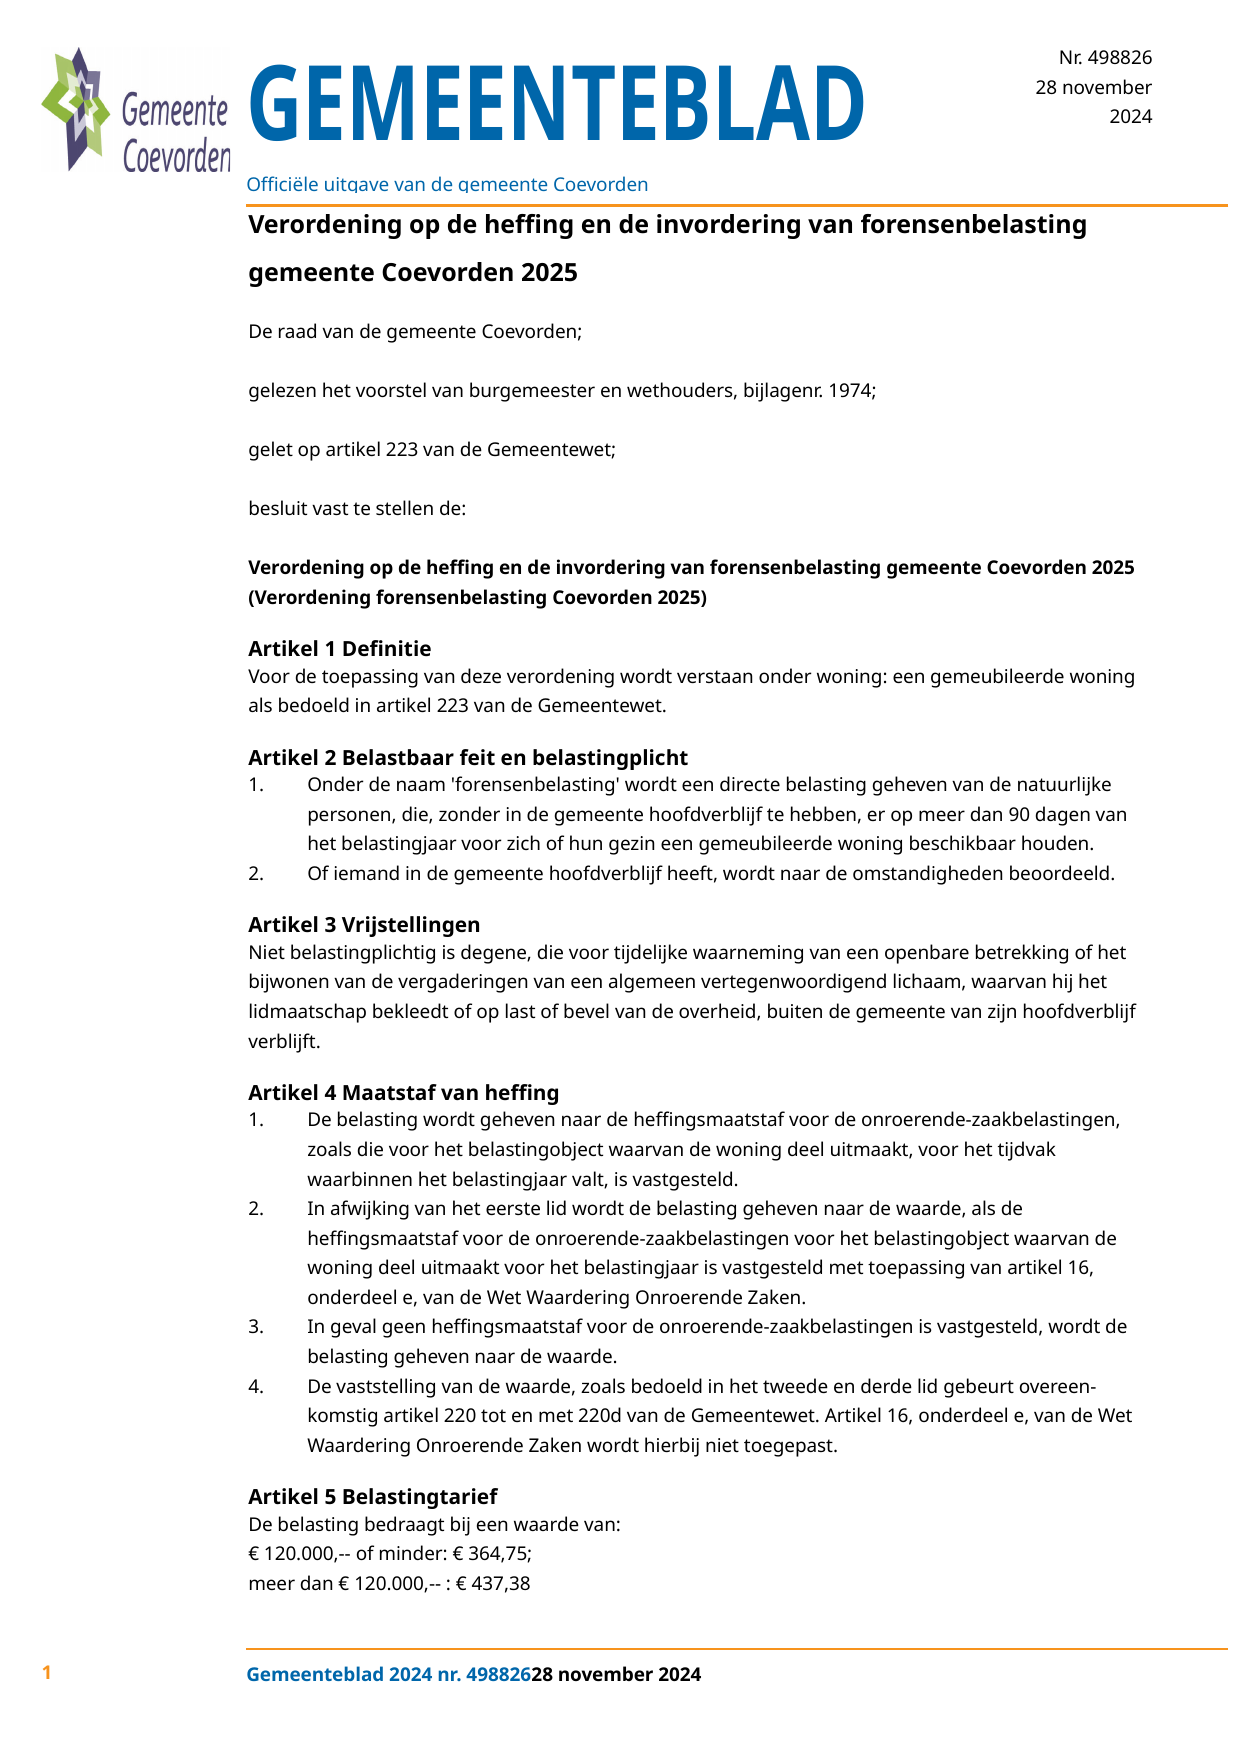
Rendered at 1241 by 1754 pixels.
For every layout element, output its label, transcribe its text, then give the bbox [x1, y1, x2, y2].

text Verordening op de heffing en de invordering van forensenbelasting gemeente Coevorden 2025 (Verordening forensenbelasting Coevorden 2025) [248, 554, 1152, 610]
text Artikel 3 Vrijstellingen [248, 911, 1152, 939]
text besluit vast te stellen de: [248, 495, 1152, 521]
text De raad van de gemeente Coevorden; [248, 318, 1152, 344]
text Niet belastingplichtig is degene, die voor tijdelijke waarneming van een openbare betrekking of het bijwonen van de vergaderingen van een algemeen vertegenwoordigend lichaam, waarvan hij het lidmaatschap bekleedt of op last of bevel van de overheid, buiten de gemeente van zijn hoofdverblijf verblijft. [248, 939, 1152, 1053]
text meer dan € 120.000,-- : € 437,38 [248, 1570, 1152, 1596]
text gelezen het voorstel van burgemeester en wethouders, bijlagenr. 1974; [248, 377, 1152, 403]
list Onder de naam 'forensenbelasting' wordt een directe belasting geheven van de natuurlijke personen, die, zonder in de gemeente hoofdverblijf te hebben, er op meer dan 90 dagen van het belastingjaar voor zich of hun gezin een gemeubileerde woning beschikbaar houden. [248, 771, 1152, 856]
text gelet op artikel 223 van de Gemeentewet; [248, 436, 1152, 462]
text Artikel 2 Belastbaar feit en belastingplicht [248, 743, 1152, 771]
text Artikel 4 Maatstaf van heffing [248, 1078, 1152, 1107]
text € 120.000,-- of minder: € 364,75; [248, 1541, 1152, 1566]
text Artikel 1 Definitie [248, 634, 1152, 663]
list In geval geen heffingsmaatstaf voor de onroerende-zaakbelastingen is vastgesteld, wordt de belasting geheven naar de waarde. [248, 1314, 1152, 1369]
list De belasting wordt geheven naar de heffingsmaatstaf voor de onroerende-zaakbelastingen, zoals die voor het belastingobject waarvan de woning deel uitmaakt, voor het tijdvak waarbinnen het belastingjaar valt, is vastgesteld. [248, 1107, 1152, 1192]
text Voor de toepassing van deze verordening wordt verstaan onder woning: een gemeubileerde woning als bedoeld in artikel 223 van de Gemeentewet. [248, 663, 1152, 718]
text Artikel 5 Belastingtarief [248, 1482, 1152, 1511]
picture [41, 47, 231, 172]
text Verordening op de heffing en de invordering van forensenbelasting gemeente Coevorden 2025 [248, 207, 1152, 288]
list De vaststelling van de waarde, zoals bedoeld in het tweede en derde lid gebeurt overeen-komstig artikel 220 tot en met 220d van de Gemeentewet. Artikel 16, onderdeel e, van de Wet Waardering Onroerende Zaken wordt hierbij niet toegepast. [248, 1373, 1152, 1458]
text De belasting bedraagt bij een waarde van: [248, 1511, 1152, 1537]
list In afwijking van het eerste lid wordt de belasting geheven naar de waarde, als de heffingsmaatstaf voor de onroerende-zaakbelastingen voor het belastingobject waarvan de woning deel uitmaakt voor het belastingjaar is vastgesteld met toepassing van artikel 16, onderdeel e, van de Wet Waardering Onroerende Zaken. [248, 1195, 1152, 1310]
list Of iemand in de gemeente hoofdverblijf heeft, wordt naar de omstandigheden beoordeeld. [248, 860, 1152, 886]
